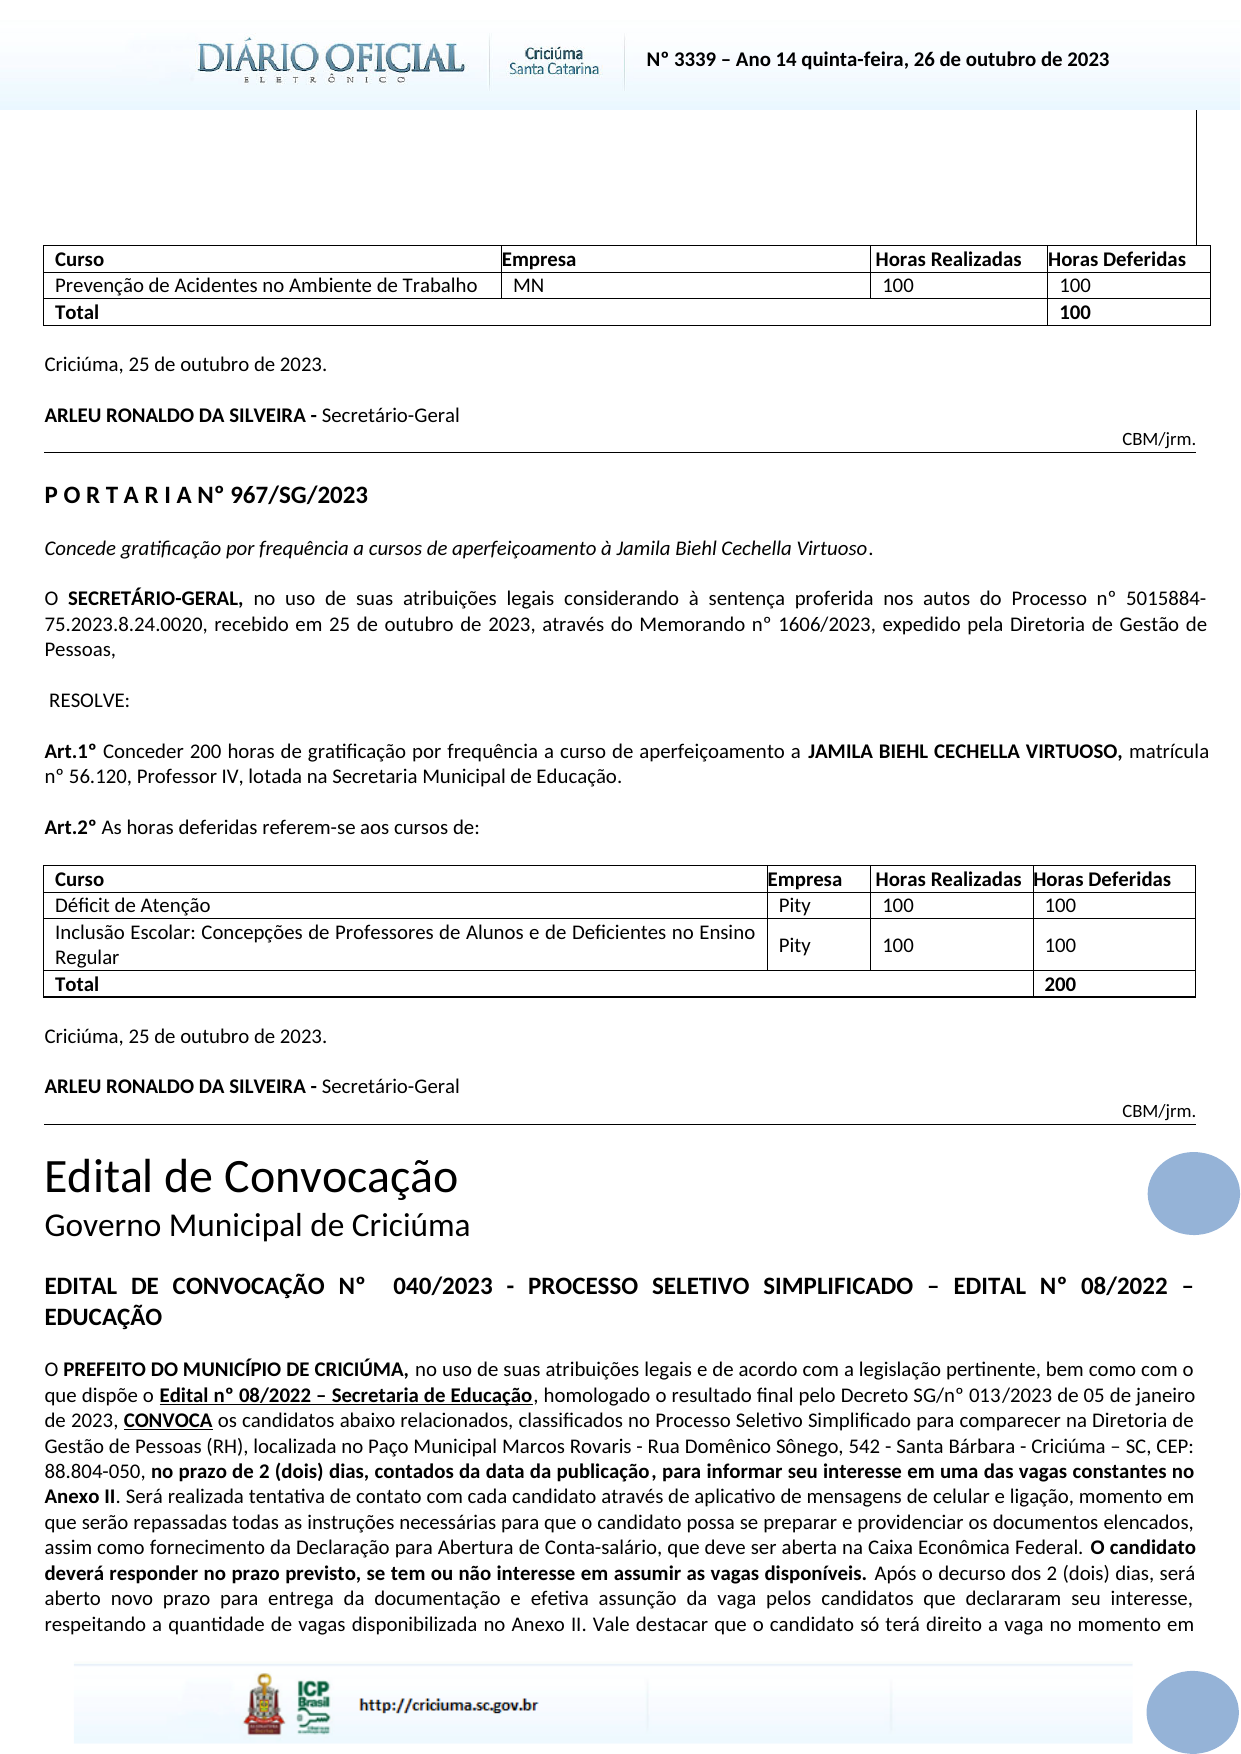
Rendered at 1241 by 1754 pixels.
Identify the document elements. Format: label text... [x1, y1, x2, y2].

table_cell Pity [768, 893, 870, 918]
table_header Empresa [768, 866, 870, 892]
text Governo Municipal de Criciúma [44, 1204, 1196, 1245]
text ARLEU RONALDO DA SILVEIRA - Secretário-Geral [44, 402, 1240, 427]
text Edital de Convocação [44, 1145, 1196, 1204]
text Criciúma, 25 de outubro de 2023. [44, 1023, 1196, 1048]
table_cell 100 [1048, 299, 1210, 324]
table_cell MN [502, 273, 870, 298]
table_cell 200 [1034, 971, 1195, 996]
table_header Curso [44, 866, 767, 892]
table_cell Déficit de Atenção [44, 893, 767, 918]
table_cell Pity [768, 919, 870, 970]
table_cell Inclusão Escolar: Concepções de Professores de Alunos e de Deficientes no Ensino Regular [44, 919, 767, 970]
table_cell 100 [1034, 893, 1195, 918]
table_header Curso [44, 246, 501, 272]
text CBM/jrm. [44, 427, 1196, 452]
table_cell Total [44, 971, 1033, 996]
table_cell Total [44, 299, 1047, 324]
table_cell 100 [871, 273, 1047, 298]
text ARLEU RONALDO DA SILVEIRA - Secretário-Geral [44, 1074, 1240, 1099]
text O SECRETÁRIO-GERAL, no uso de suas atribuições legais considerando à sentença proferida nos autos do Processo nº 5015884-75.2023.8.24.0020, recebido em 25 de outubro de 2023, através do Memorando nº 1606/2023, expedido pela Diretoria de Gestão de Pessoas, [44, 586, 1209, 662]
table_header Empresa [502, 246, 870, 272]
text Art.2º As horas deferidas referem-se aos cursos de: [44, 814, 1209, 840]
table_cell 100 [1034, 919, 1195, 970]
text EDITAL DE CONVOCAÇÃO Nº 040/2023 - PROCESSO SELETIVO SIMPLIFICADO – EDITAL Nº 08/2022 – EDUCAÇÃO [44, 1270, 1196, 1331]
table_header Horas Deferidas [1048, 246, 1210, 272]
text P O R T A R I A Nº 967/SG/2023 [44, 479, 1196, 509]
text Art.1º Conceder 200 horas de gratificação por frequência a curso de aperfeiçoamento a JAMILA BIEHL CECHELLA VIRTUOSO, matrícula nº 56.120, Professor IV, lotada na Secretaria Municipal de Educação. [44, 738, 1209, 789]
text RESOLVE: [44, 687, 1209, 713]
table_cell 100 [1048, 273, 1210, 298]
table_header Horas Realizadas [871, 246, 1047, 272]
table_header Horas Realizadas [871, 866, 1033, 892]
text O PREFEITO DO MUNICÍPIO DE CRICIÚMA, no uso de suas atribuições legais e de acordo com a legislação pertinente, bem como com o que dispõe o Edital nº 08/2022 – Secretaria de Educação, homologado o resultado final pelo Decreto SG/nº 013/2023 de 05 de janeiro de 2023, CONVOCA os candidatos abaixo relacionados, classificados no Processo Seletivo Simplificado para comparecer na Diretoria de Gestão de Pessoas (RH), localizada no Paço Municipal Marcos Rovaris - Rua Domênico Sônego, 542 - Santa Bárbara - Criciúma – SC, CEP: 88.804-050, no prazo de 2 (dois) dias, contados da data da publicação, para informar seu interesse em uma das vagas constantes no Anexo II. Será realizada tentativa de contato com cada candidato através de aplicativo de mensagens de celular e ligação, momento em que serão repassadas todas as instruções necessárias para que o candidato possa se preparar e providenciar os documentos elencados, assim como fornecimento da Declaração para Abertura de Conta-salário, que deve ser aberta na Caixa Econômica Federal. O candidato deverá responder no prazo previsto, se tem ou não interesse em assumir as vagas disponíveis. Após o decurso dos 2 (dois) dias, será aberto novo prazo para entrega da documentação e efetiva assunção da vaga pelos candidatos que declararam seu interesse, respeitando a quantidade de vagas disponibilizada no Anexo II. Vale destacar que o candidato só terá direito a vaga no momento em [44, 1357, 1196, 1636]
table_cell 100 [871, 893, 1033, 918]
table_cell Prevenção de Acidentes no Ambiente de Trabalho [44, 273, 501, 298]
text Concede gratificação por frequência a cursos de aperfeiçoamento à Jamila Biehl Cechella Virtuoso. [44, 535, 1209, 560]
table_cell 100 [871, 919, 1033, 970]
text CBM/jrm. [44, 1099, 1196, 1124]
text Criciúma, 25 de outubro de 2023. [44, 351, 1196, 376]
table_header Horas Deferidas [1034, 866, 1195, 892]
